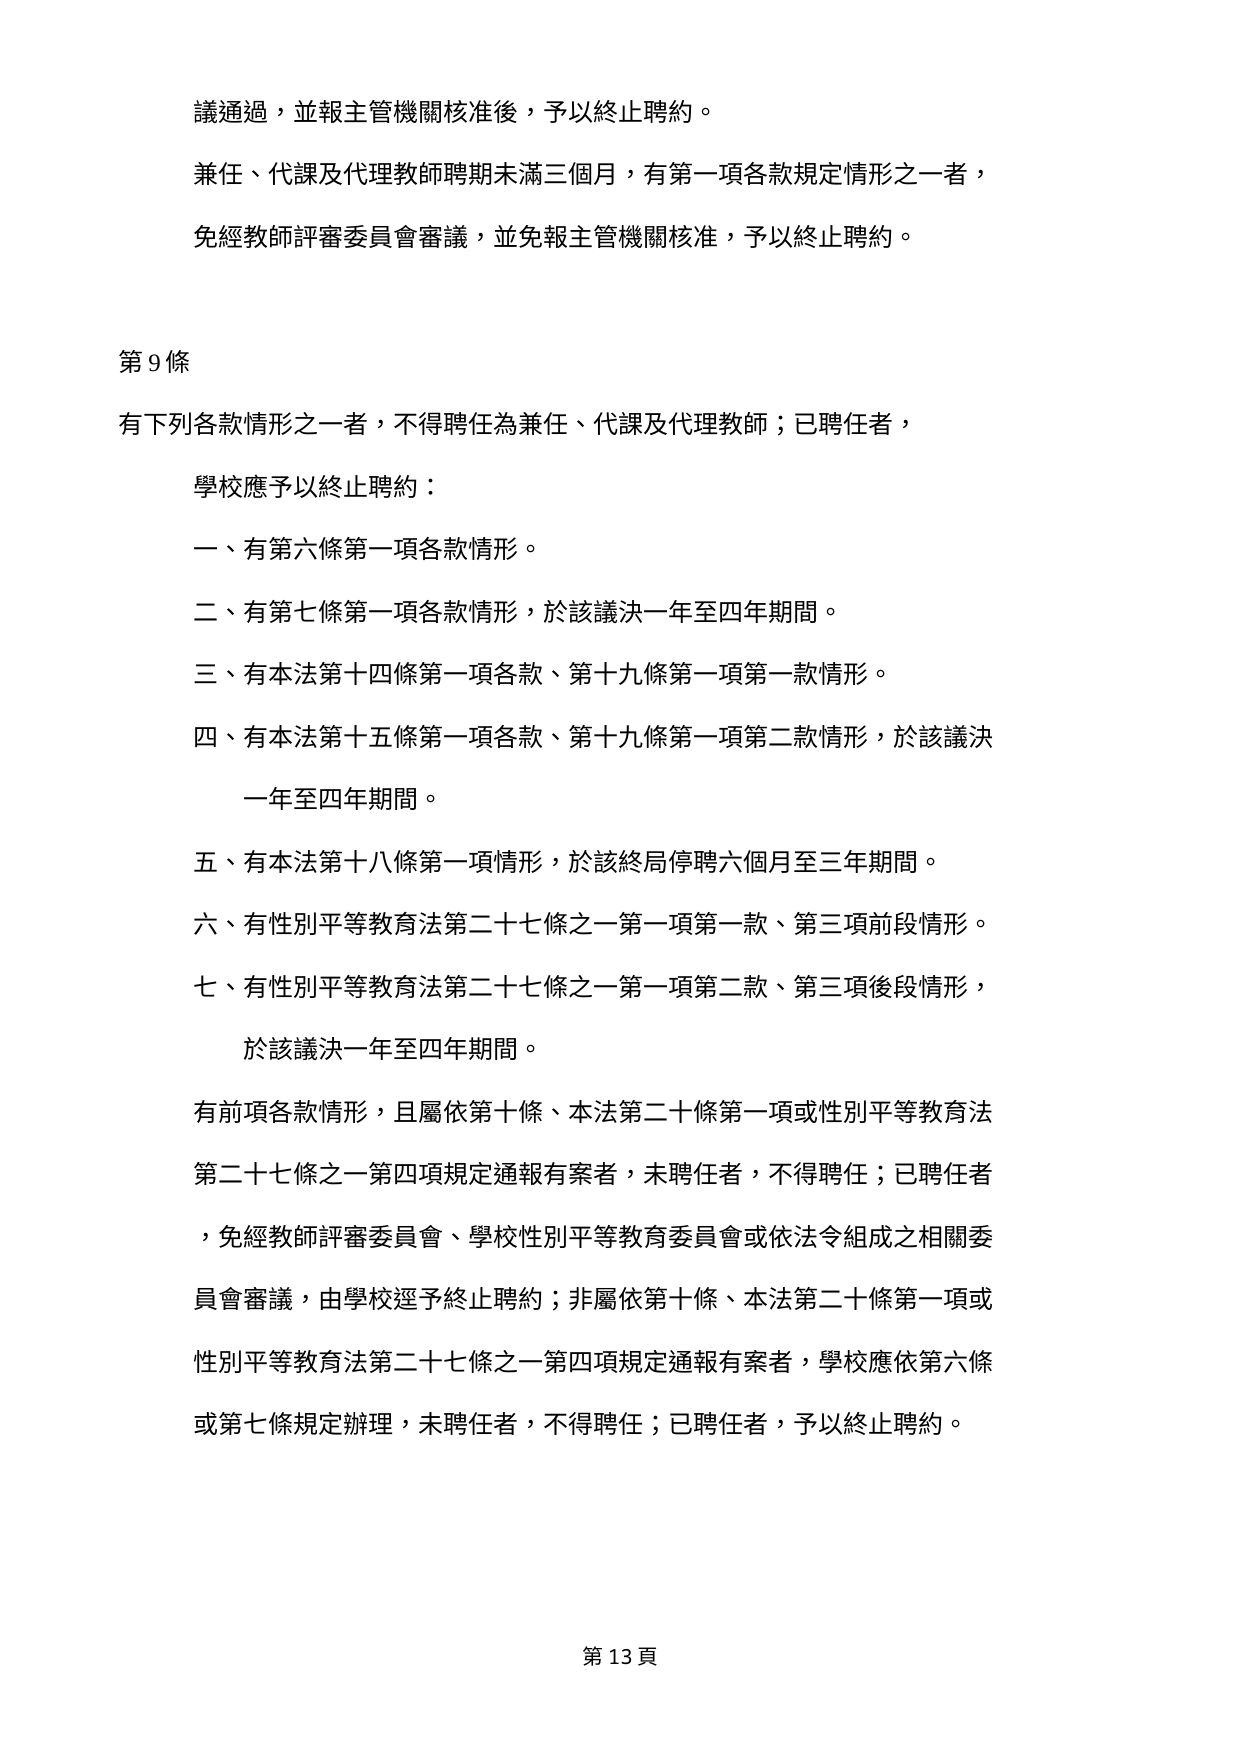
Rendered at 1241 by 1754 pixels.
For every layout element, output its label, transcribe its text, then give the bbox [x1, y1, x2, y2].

text 第9條 [118, 318, 1122, 381]
text 議通過，並報主管機關核准後，予以終止聘約。 兼任、代課及代理教師聘期未滿三個月，有第一項各款規定情形之一者， 免經教師評審委員會審議，並免報主管機關核准，予以終止聘約。 [118, 68, 1122, 256]
text 有下列各款情形之一者，不得聘任為兼任、代課及代理教師；已聘任者， 學校應予以終止聘約： 一、有第六條第一項各款情形。 二、有第七條第一項各款情形，於該議決一年至四年期間。 三、有本法第十四條第一項各款、第十九條第一項第一款情形。 四、有本法第十五條第一項各款、第十九條第一項第二款情形，於該議決 一年至四年期間。 五、有本法第十八條第一項情形，於該終局停聘六個月至三年期間。 六、有性別平等教育法第二十七條之一第一項第一款、第三項前段情形。 七、有性別平等教育法第二十七條之一第一項第二款、第三項後段情形， 於該議決一年至四年期間。 有前項各款情形，且屬依第十條、本法第二十條第一項或性別平等教育法 第二十七條之一第四項規定通報有案者，未聘任者，不得聘任；已聘任者 ，免經教師評審委員會、學校性別平等教育委員會或依法令組成之相關委 員會審議，由學校逕予終止聘約；非屬依第十條、本法第二十條第一項或 性別平等教育法第二十七條之一第四項規定通報有案者，學校應依第六條 或第七條規定辦理，未聘任者，不得聘任；已聘任者，予以終止聘約。 [118, 381, 1122, 1443]
